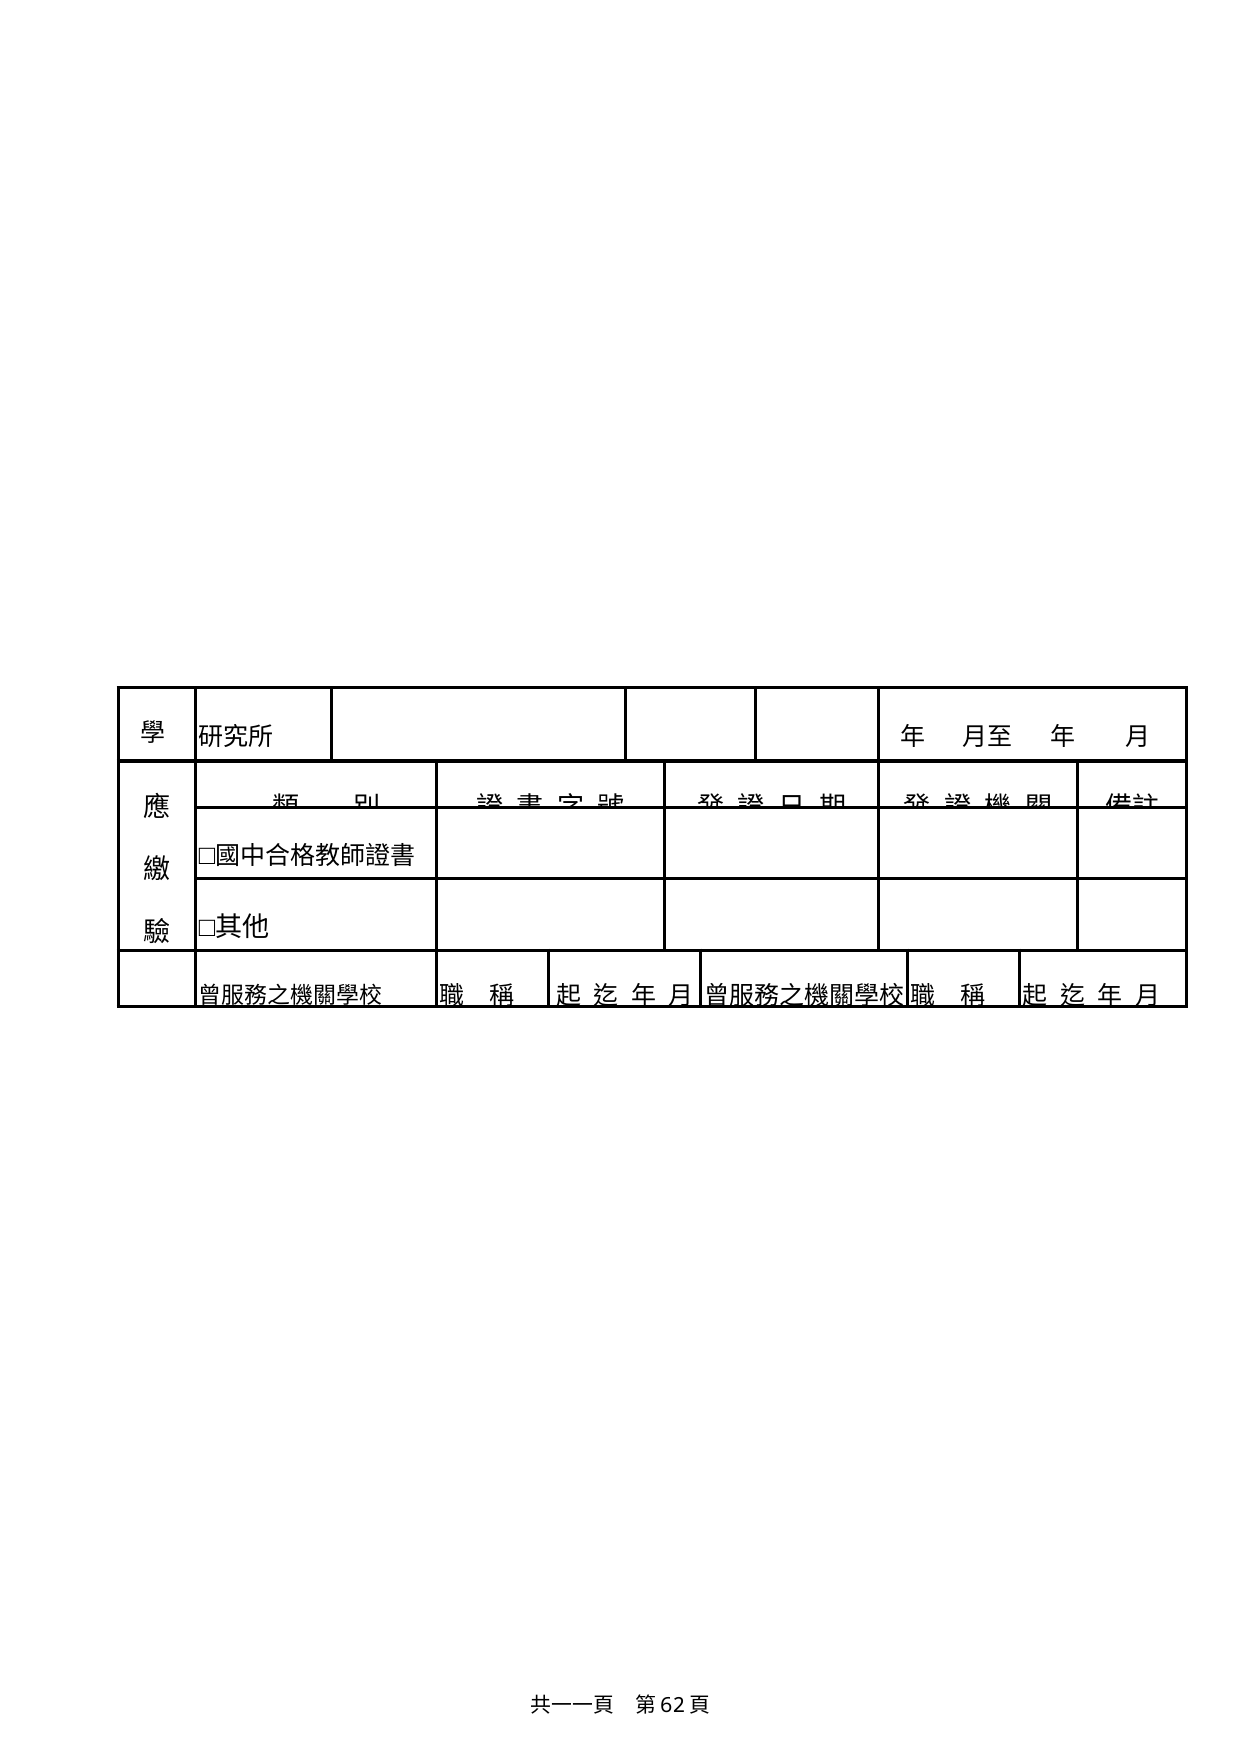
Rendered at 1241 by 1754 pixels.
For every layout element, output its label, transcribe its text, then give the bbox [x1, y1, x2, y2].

table_cell 職 稱 [909, 952, 1018, 1005]
table_cell □國中合格教師證書 [197, 809, 435, 877]
table_cell 研究所 [197, 689, 330, 759]
table_cell 證 書 字 號 [438, 763, 663, 806]
table_cell 職 稱 [438, 952, 547, 1005]
table_cell 發 證 機 關 [880, 763, 1076, 806]
table_cell [1079, 880, 1185, 948]
table_cell [625, 880, 663, 948]
table_cell 曾服務之機關學校 [702, 952, 906, 1005]
table_cell 備註 [1079, 763, 1185, 806]
table_cell [1079, 809, 1185, 877]
table_cell 年 月至 年 月 [880, 689, 1185, 759]
table_cell [333, 689, 624, 759]
table_cell 起 迄 年 月 [1021, 952, 1185, 1005]
table_cell 曾服務之機關學校 [197, 952, 435, 1005]
table_cell 類 別 [197, 763, 435, 806]
table_cell [666, 809, 877, 877]
table_cell 發 證 日 期 [666, 763, 877, 806]
table_cell □其他 [197, 880, 435, 948]
table_cell [120, 952, 194, 1005]
table_cell 應 繳 驗 證 件 [120, 763, 194, 948]
table_cell [438, 880, 625, 948]
table_cell [627, 689, 754, 759]
table_cell [625, 809, 663, 877]
table_cell [438, 809, 625, 877]
table_cell [880, 880, 1076, 948]
table_cell 學 歷 [120, 689, 194, 759]
table_cell [880, 809, 1076, 877]
table_cell 起 迄 年 月 [550, 952, 699, 1005]
table_cell [757, 689, 877, 759]
table_cell [666, 880, 877, 948]
